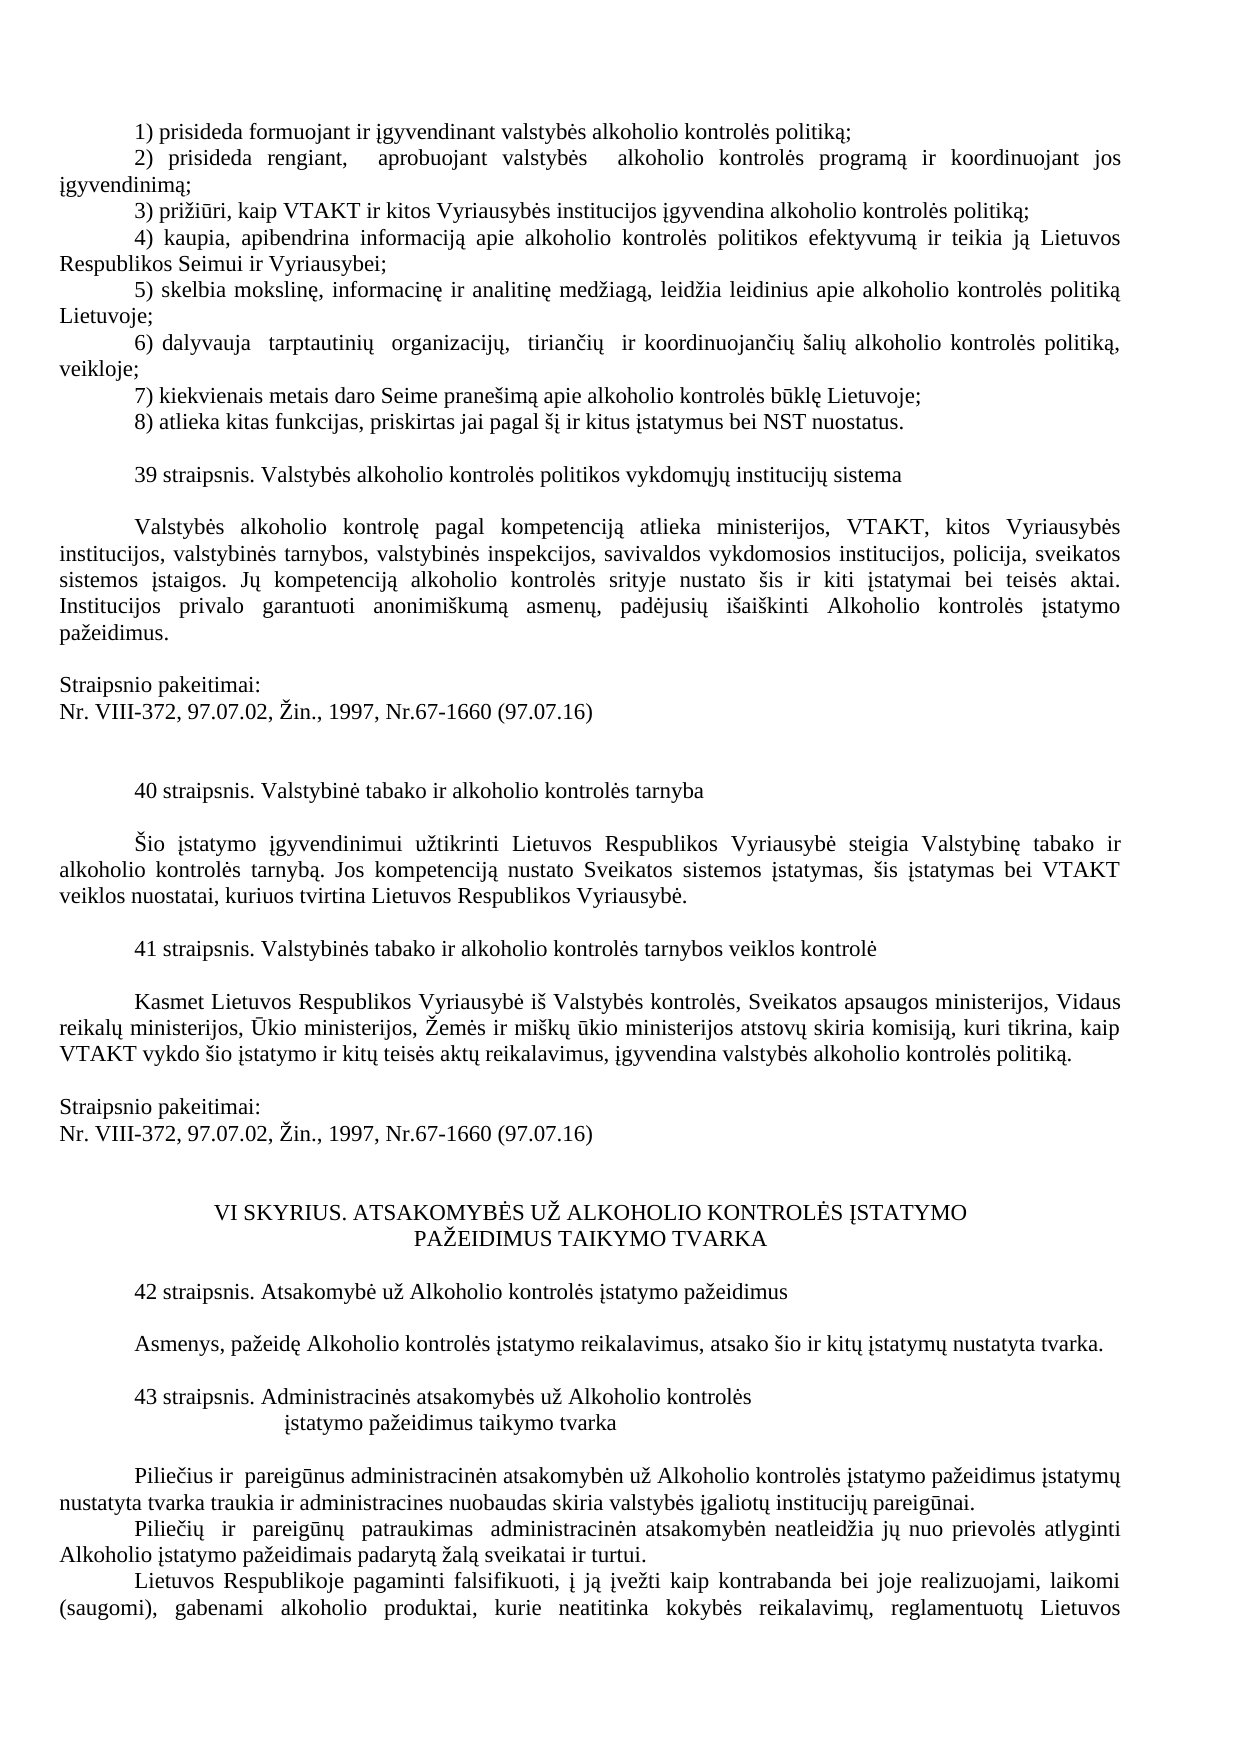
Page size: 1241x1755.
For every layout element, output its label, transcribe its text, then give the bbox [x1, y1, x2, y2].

text Nr. VIII-372, 97.07.02, Žin., 1997, Nr.67-1660 (97.07.16) [59, 698, 1122, 724]
text Piliečius ir pareigūnus administracinėn atsakomybėn už Alkoholio kontrolės įstatymo pažeidimus įstatymų nustatyta tvarka traukia ir administracines nuobaudas skiria valstybės įgaliotų institucijų pareigūnai. [59, 1462, 1122, 1515]
text 1) prisideda formuojant ir įgyvendinant valstybės alkoholio kontrolės politiką; [59, 118, 1122, 144]
text 6) dalyvauja tarptautinių organizacijų, tiriančių ir koordinuojančių šalių alkoholio kontrolės politiką, veikloje; [59, 329, 1122, 382]
text PAŽEIDIMUS TAIKYMO TVARKA [59, 1225, 1122, 1251]
text 43 straipsnis. Administracinės atsakomybės už Alkoholio kontrolės [59, 1383, 1122, 1409]
text 7) kiekvienais metais daro Seime pranešimą apie alkoholio kontrolės būklę Lietuvoje; [59, 382, 1122, 408]
text Lietuvos Respublikoje pagaminti falsifikuoti, į ją įvežti kaip kontrabanda bei joje realizuojami, laikomi (saugomi), gabenami alkoholio produktai, kurie neatitinka kokybės reikalavimų, reglamentuotų Lietuvos [59, 1568, 1122, 1620]
text 42 straipsnis. Atsakomybė už Alkoholio kontrolės įstatymo pažeidimus [59, 1278, 1122, 1304]
text 40 straipsnis. Valstybinė tabako ir alkoholio kontrolės tarnyba [59, 777, 1122, 803]
text 39 straipsnis. Valstybės alkoholio kontrolės politikos vykdomųjų institucijų sistema [59, 461, 1122, 487]
text Kasmet Lietuvos Respublikos Vyriausybė iš Valstybės kontrolės, Sveikatos apsaugos ministerijos, Vidaus reikalų ministerijos, Ūkio ministerijos, Žemės ir miškų ūkio ministerijos atstovų skiria komisiją, kuri tikrina, kaip VTAKT vykdo šio įstatymo ir kitų teisės aktų reikalavimus, įgyvendina valstybės alkoholio kontrolės politiką. [59, 988, 1122, 1067]
text Asmenys, pažeidę Alkoholio kontrolės įstatymo reikalavimus, atsako šio ir kitų įstatymų nustatyta tvarka. [59, 1330, 1122, 1357]
text 41 straipsnis. Valstybinės tabako ir alkoholio kontrolės tarnybos veiklos kontrolė [59, 935, 1122, 961]
text Straipsnio pakeitimai: [59, 1093, 1122, 1119]
text Straipsnio pakeitimai: [59, 672, 1122, 698]
text 8) atlieka kitas funkcijas, priskirtas jai pagal šį ir kitus įstatymus bei NST nuostatus. [59, 408, 1122, 434]
text 4) kaupia, apibendrina informaciją apie alkoholio kontrolės politikos efektyvumą ir teikia ją Lietuvos Respublikos Seimui ir Vyriausybei; [59, 223, 1122, 276]
text 3) prižiūri, kaip VTAKT ir kitos Vyriausybės institucijos įgyvendina alkoholio kontrolės politiką; [59, 197, 1122, 223]
text VI SKYRIUS. ATSAKOMYBĖS UŽ ALKOHOLIO KONTROLĖS ĮSTATYMO [59, 1199, 1122, 1225]
text Nr. VIII-372, 97.07.02, Žin., 1997, Nr.67-1660 (97.07.16) [59, 1119, 1122, 1146]
text 5) skelbia mokslinę, informacinę ir analitinę medžiagą, leidžia leidinius apie alkoholio kontrolės politiką Lietuvoje; [59, 276, 1122, 329]
text įstatymo pažeidimus taikymo tvarka [59, 1409, 1122, 1436]
text Šio įstatymo įgyvendinimui užtikrinti Lietuvos Respublikos Vyriausybė steigia Valstybinę tabako ir alkoholio kontrolės tarnybą. Jos kompetenciją nustato Sveikatos sistemos įstatymas, šis įstatymas bei VTAKT veiklos nuostatai, kuriuos tvirtina Lietuvos Respublikos Vyriausybė. [59, 830, 1122, 909]
text Piliečių ir pareigūnų patraukimas administracinėn atsakomybėn neatleidžia jų nuo prievolės atlyginti Alkoholio įstatymo pažeidimais padarytą žalą sveikatai ir turtui. [59, 1515, 1122, 1568]
text 2) prisideda rengiant, aprobuojant valstybės alkoholio kontrolės programą ir koordinuojant jos įgyvendinimą; [59, 144, 1122, 197]
text Valstybės alkoholio kontrolę pagal kompetenciją atlieka ministerijos, VTAKT, kitos Vyriausybės institucijos, valstybinės tarnybos, valstybinės inspekcijos, savivaldos vykdomosios institucijos, policija, sveikatos sistemos įstaigos. Jų kompetenciją alkoholio kontrolės srityje nustato šis ir kiti įstatymai bei teisės aktai. Institucijos privalo garantuoti anonimiškumą asmenų, padėjusių išaiškinti Alkoholio kontrolės įstatymo pažeidimus. [59, 513, 1122, 645]
